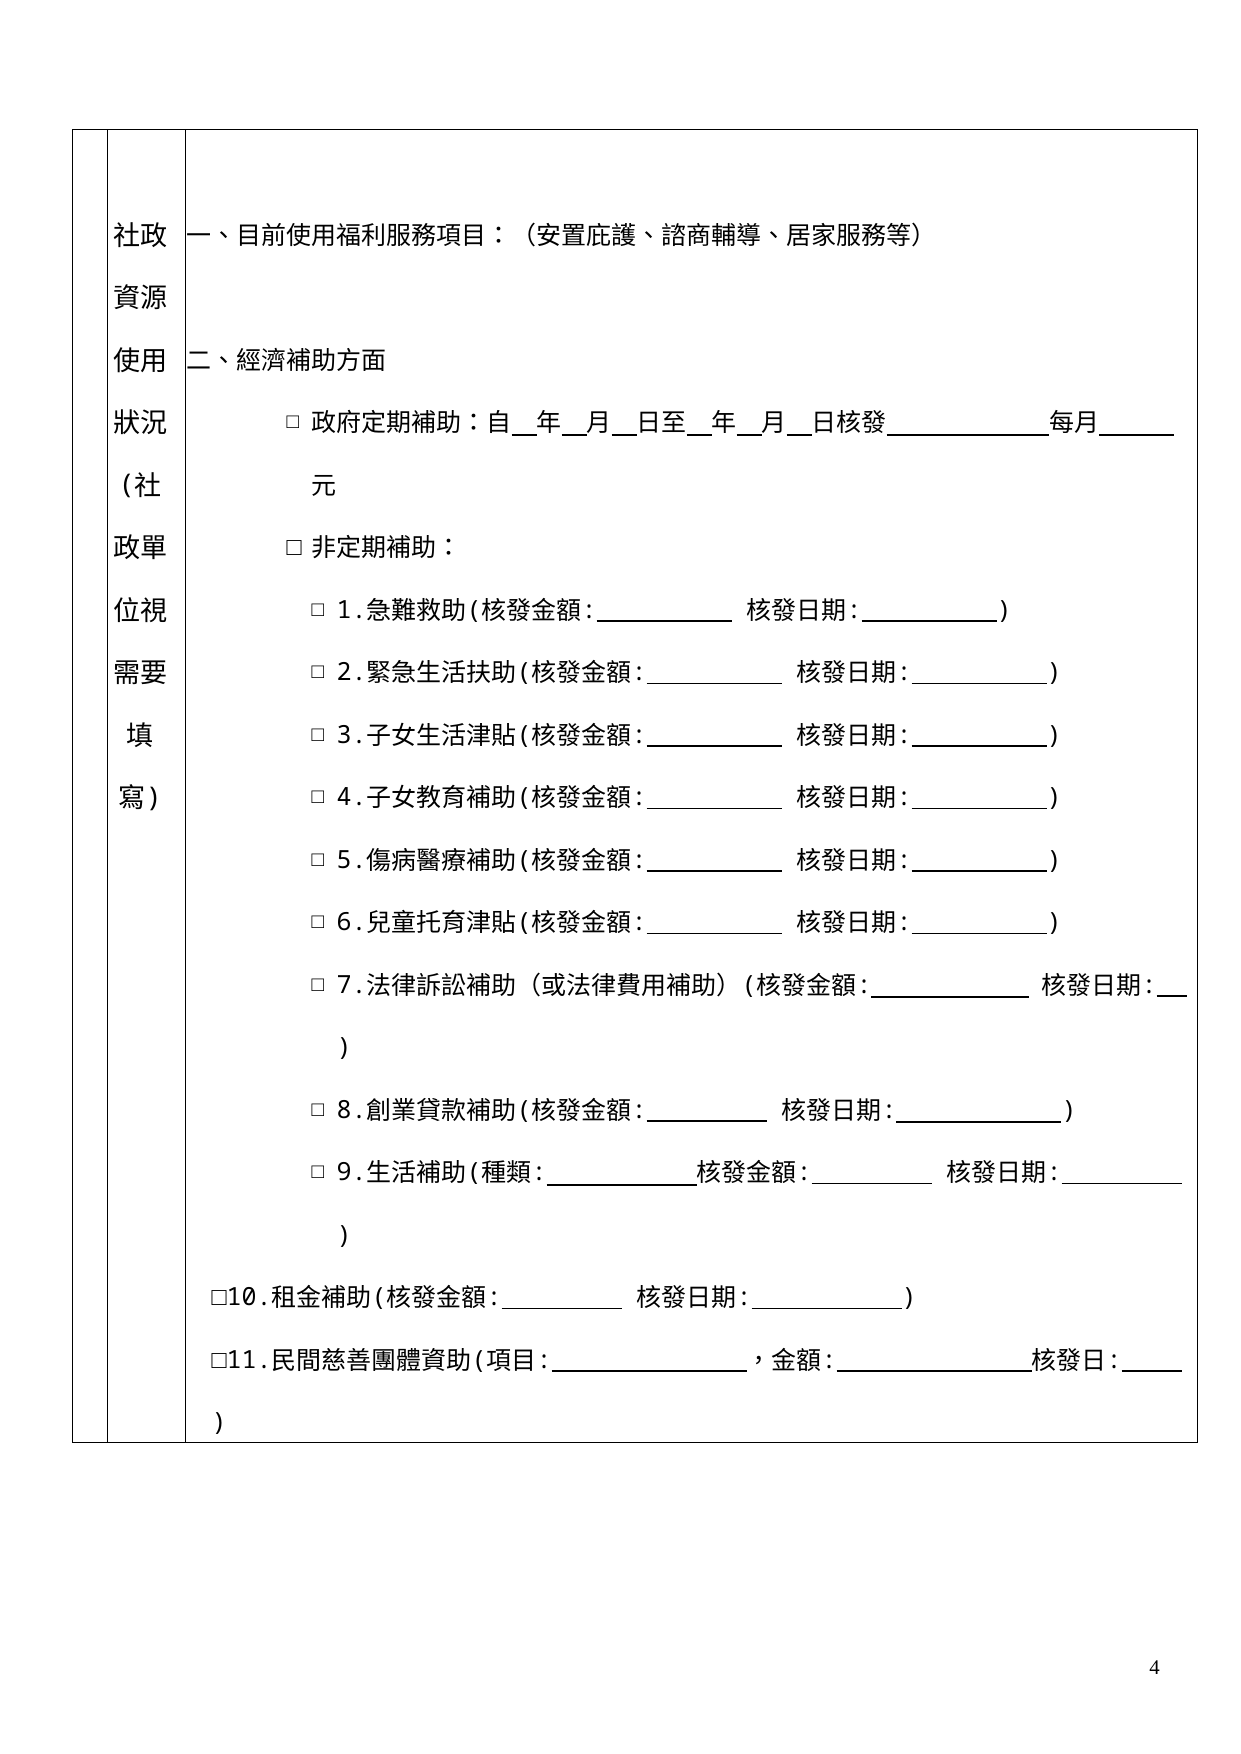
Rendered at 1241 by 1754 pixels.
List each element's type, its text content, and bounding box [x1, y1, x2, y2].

table_cell 一、目前使用福利服務項目：（安置庇護、諮商輔導、居家服務等） 二、經濟補助方面 政府定期補助：自 年 月 日至 年 月 日核發 每月 元 非定期補助： 1.急難救助(核發金額: 核發日期: ) 2.緊急生活扶助(核發金額: 核發日期: ) 3.子女生活津貼(核發金額: 核發日期: ) 4.子女教育補助(核發金額: 核發日期: ) 5.傷病醫療補助(核發金額: 核發日期: ) 6.兒童托育津貼(核發金額: 核發日期: ) 7.法律訴訟補助（或法律費用補助）(核發金額: 核發日期: ) 8.創業貸款補助(核發金額: 核發日期: ) 9.生活補助(種類: 核發金額: 核發日期: ) □10.租金補助(核發金額: 核發日期: ) □11.民間慈善團體資助(項目: ，金額: 核發日: ) [186, 130, 1197, 1442]
table_cell 社政資源使用狀況(社政單位視需要填寫) [108, 130, 185, 1442]
table_cell [73, 130, 107, 1442]
